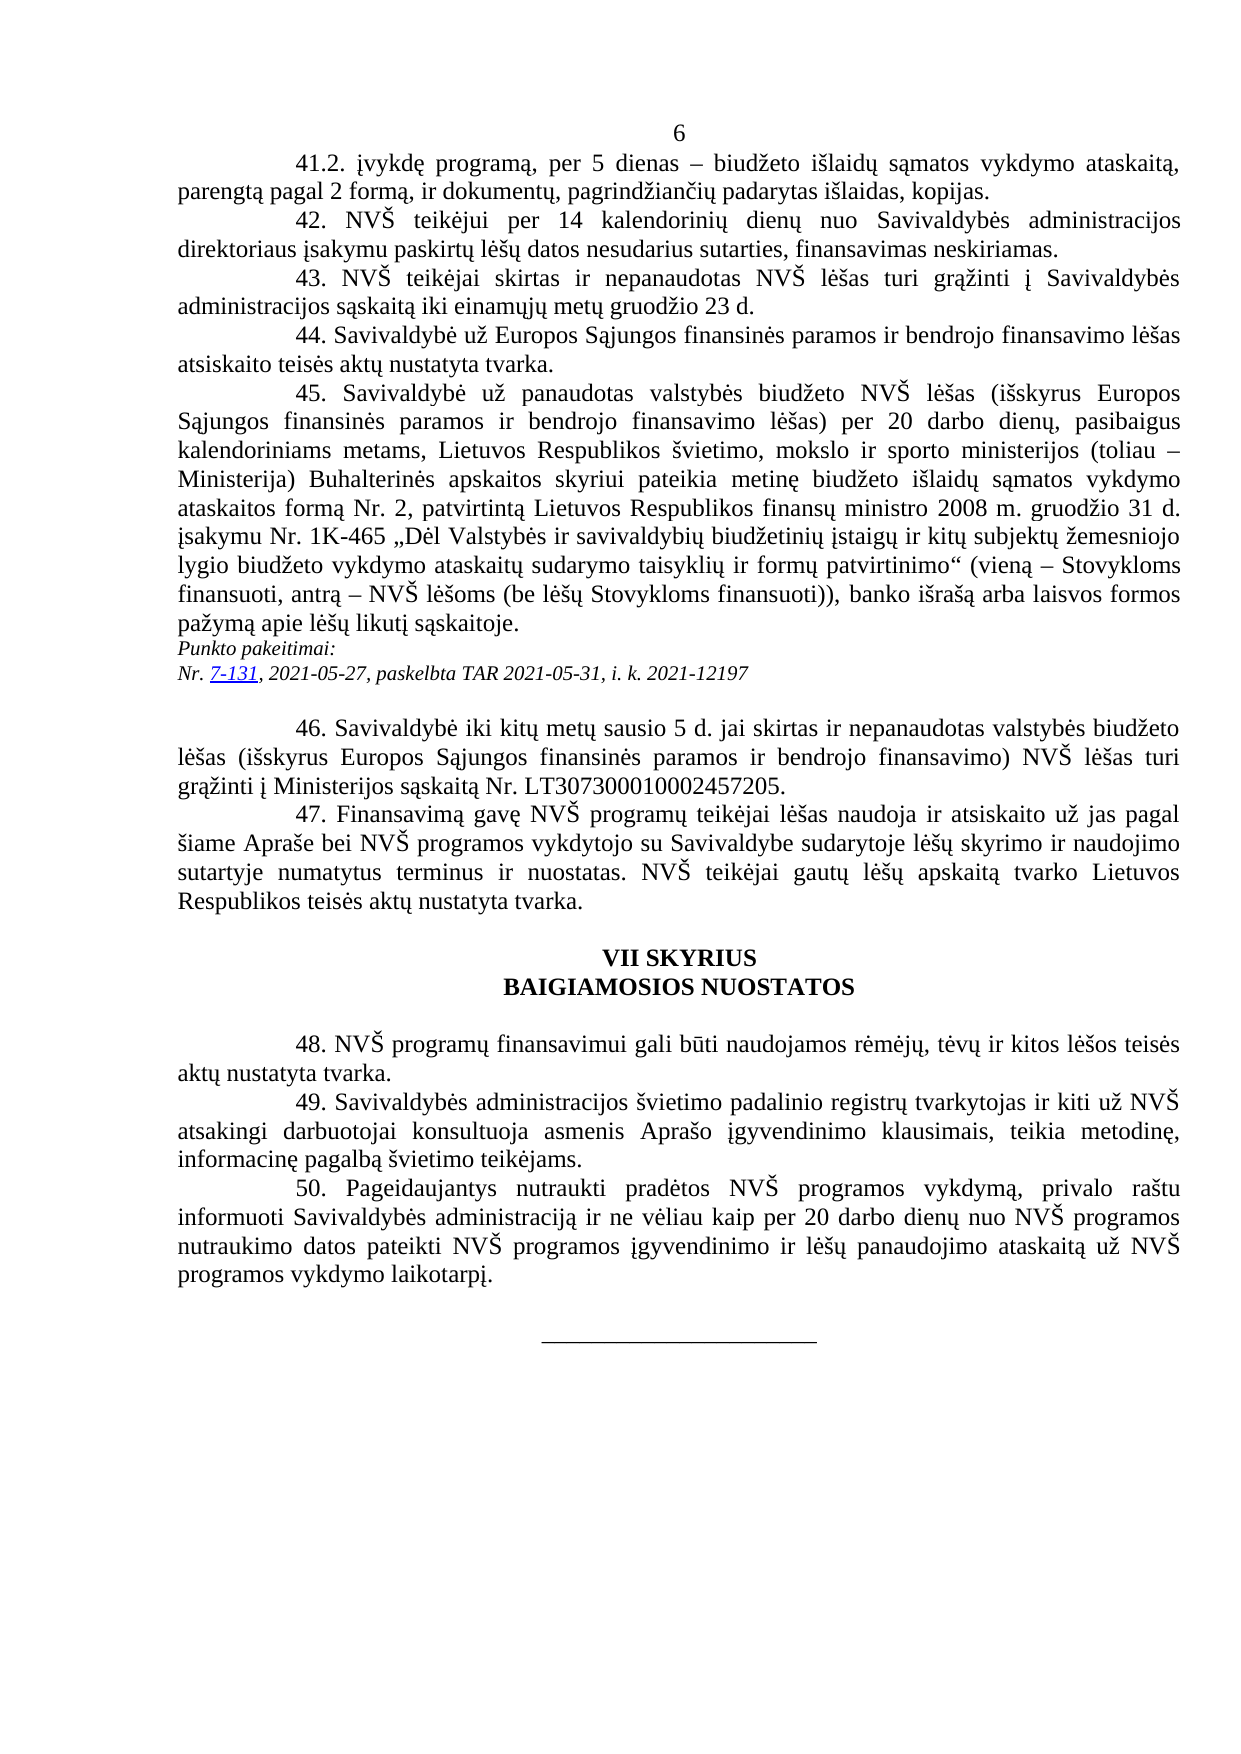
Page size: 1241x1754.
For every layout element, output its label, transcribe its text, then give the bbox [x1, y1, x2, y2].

text 42. NVŠ teikėjui per 14 kalendorinių dienų nuo Savivaldybės administracijos direktoriaus įsakymu paskirtų lėšų datos nesudarius sutarties, finansavimas neskiriamas. [177, 205, 1181, 263]
text 46. Savivaldybė iki kitų metų sausio 5 d. jai skirtas ir nepanaudotas valstybės biudžeto lėšas (išskyrus Europos Sąjungos finansinės paramos ir bendrojo finansavimo) NVŠ lėšas turi grąžinti į Ministerijos sąskaitą Nr. LT307300010002457205. [177, 713, 1181, 799]
text 41.2. įvykdę programą, per 5 dienas – biudžeto išlaidų sąmatos vykdymo ataskaitą, parengtą pagal 2 formą, ir dokumentų, pagrindžiančių padarytas išlaidas, kopijas. [177, 148, 1181, 205]
text 43. NVŠ teikėjai skirtas ir nepanaudotas NVŠ lėšas turi grąžinti į Savivaldybės administracijos sąskaitą iki einamųjų metų gruodžio 23 d. [177, 263, 1181, 320]
text VII SKYRIUS [177, 943, 1181, 972]
text 44. Savivaldybė už Europos Sąjungos finansinės paramos ir bendrojo finansavimo lėšas atsiskaito teisės aktų nustatyta tvarka. [177, 320, 1181, 378]
text 47. Finansavimą gavę NVŠ programų teikėjai lėšas naudoja ir atsiskaito už jas pagal šiame Apraše bei NVŠ programos vykdytojo su Savivaldybe sudarytoje lėšų skyrimo ir naudojimo sutartyje numatytus terminus ir nuostatas. NVŠ teikėjai gautų lėšų apskaitą tvarko Lietuvos Respublikos teisės aktų nustatyta tvarka. [177, 799, 1181, 914]
text Punkto pakeitimai: [177, 636, 1181, 660]
text 48. NVŠ programų finansavimui gali būti naudojamos rėmėjų, tėvų ir kitos lėšos teisės aktų nustatyta tvarka. [177, 1029, 1181, 1087]
text BAIGIAMOSIOS NUOSTATOS [177, 972, 1181, 1001]
text 45. Savivaldybė už panaudotas valstybės biudžeto NVŠ lėšas (išskyrus Europos Sąjungos finansinės paramos ir bendrojo finansavimo lėšas) per 20 darbo dienų, pasibaigus kalendoriniams metams, Lietuvos Respublikos švietimo, mokslo ir sporto ministerijos (toliau – Ministerija) Buhalterinės apskaitos skyriui pateikia metinę biudžeto išlaidų sąmatos vykdymo ataskaitos formą Nr. 2, patvirtintą Lietuvos Respublikos finansų ministro 2008 m. gruodžio 31 d. įsakymu Nr. 1K-465 „Dėl Valstybės ir savivaldybių biudžetinių įstaigų ir kitų subjektų žemesniojo lygio biudžeto vykdymo ataskaitų sudarymo taisyklių ir formų patvirtinimo“ (vieną – Stovykloms finansuoti, antrą – NVŠ lėšoms (be lėšų Stovykloms finansuoti)), banko išrašą arba laisvos formos pažymą apie lėšų likutį sąskaitoje. [177, 378, 1181, 636]
text ______________________ [177, 1317, 1181, 1346]
text Nr. 7-131, 2021-05-27, paskelbta TAR 2021-05-31, i. k. 2021-12197 [177, 660, 1181, 684]
text 49. Savivaldybės administracijos švietimo padalinio registrų tvarkytojas ir kiti už NVŠ atsakingi darbuotojai konsultuoja asmenis Aprašo įgyvendinimo klausimais, teikia metodinę, informacinę pagalbą švietimo teikėjams. [177, 1087, 1181, 1173]
text 50. Pageidaujantys nutraukti pradėtos NVŠ programos vykdymą, privalo raštu informuoti Savivaldybės administraciją ir ne vėliau kaip per 20 darbo dienų nuo NVŠ programos nutraukimo datos pateikti NVŠ programos įgyvendinimo ir lėšų panaudojimo ataskaitą už NVŠ programos vykdymo laikotarpį. [177, 1173, 1181, 1288]
